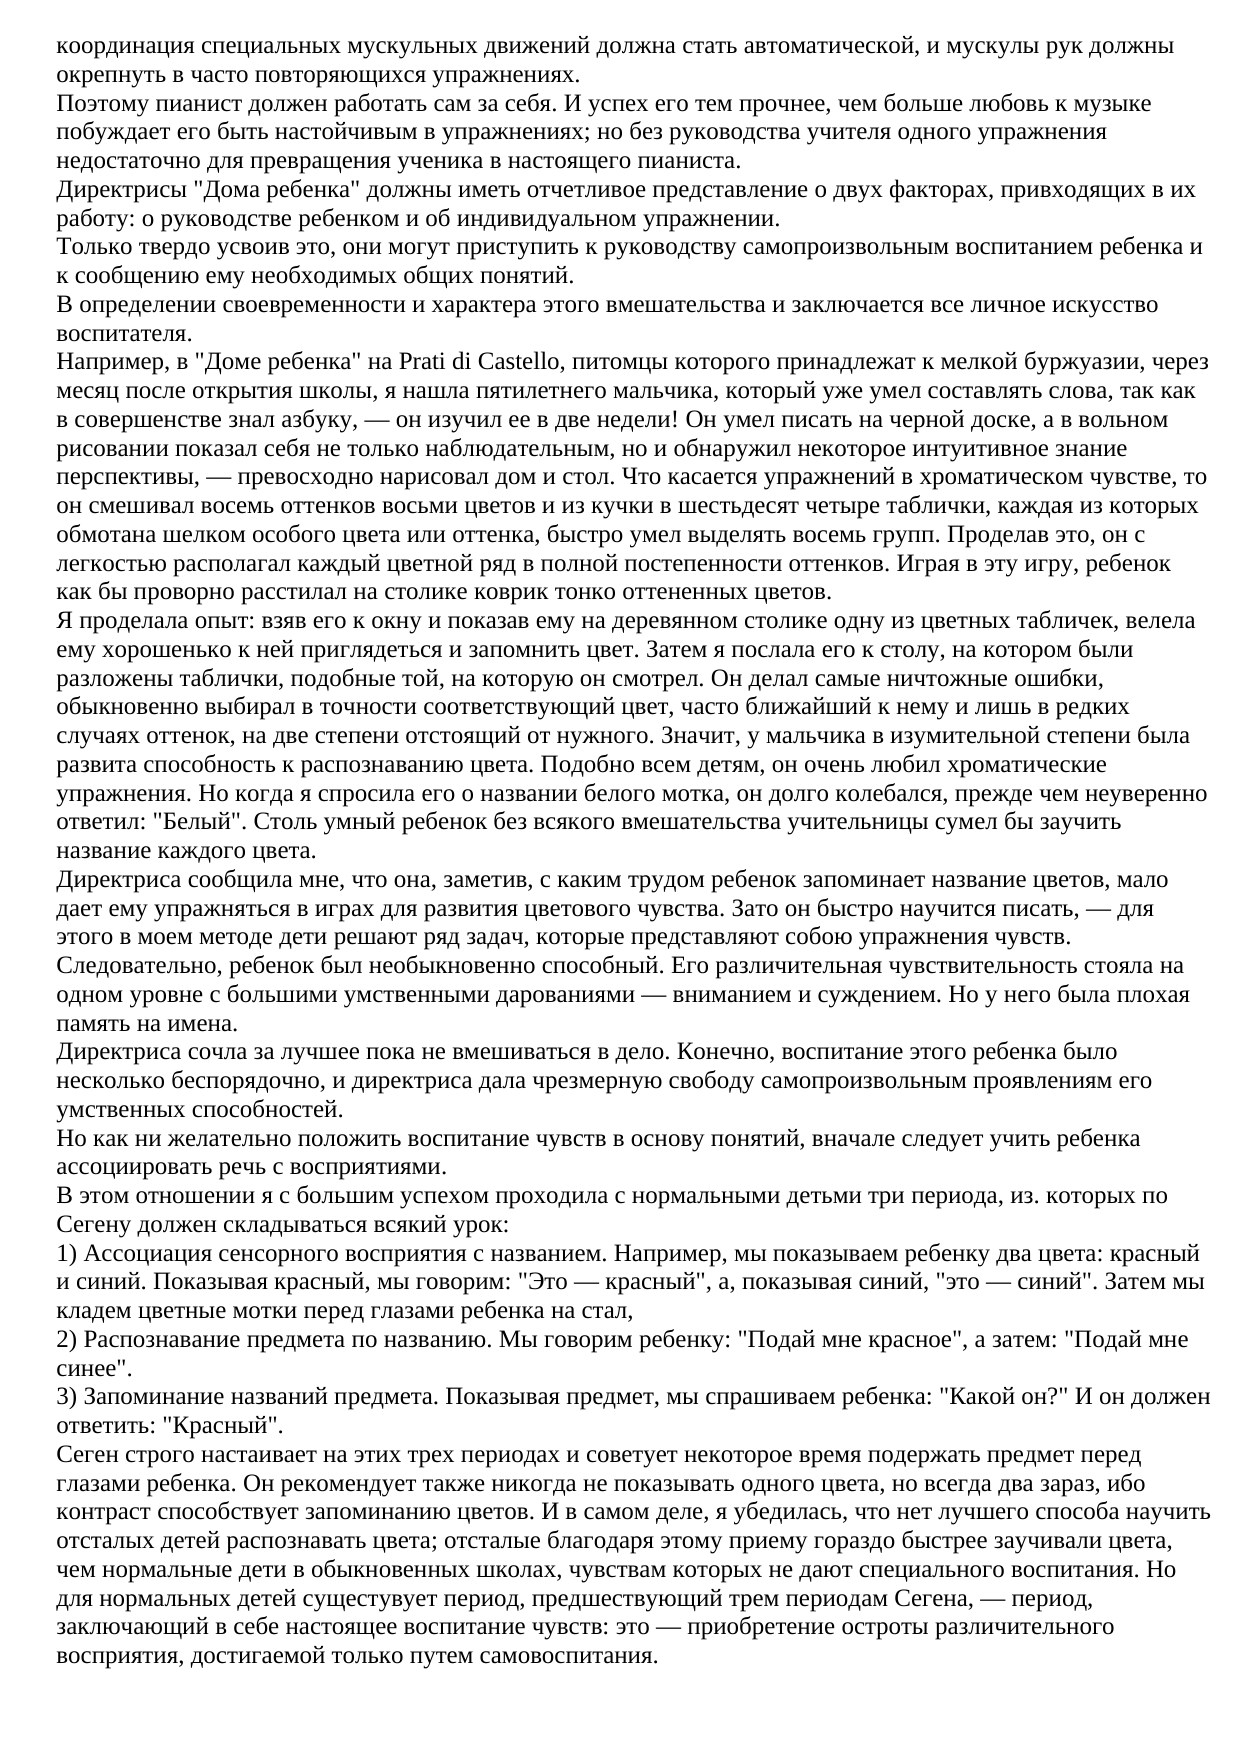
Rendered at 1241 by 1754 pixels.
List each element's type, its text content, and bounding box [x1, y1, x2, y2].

text координация специальных мускульных движений должна стать автоматической, и мускулы рук должны окрепнуть в часто повторяющихся упражнениях. [56, 30, 1212, 88]
text 3) Запоминание названий предмета. Показывая предмет, мы спрашиваем ребенка: "Какой он?" И он должен ответить: "Красный". [56, 1381, 1212, 1439]
text Поэтому пианист должен работать сам за себя. И успех его тем прочнее, чем больше любовь к музыке побуждает его быть настойчивым в упражнениях; но без руководства учителя одного упражнения недостаточно для превращения ученика в настоящего пианиста. [56, 88, 1212, 174]
text Только твердо усвоив это, они могут приступить к руководству самопроизвольным воспитанием ребенка и к сообщению ему необходимых общих понятий. [56, 231, 1212, 289]
text 1) Ассоциация сенсорного восприятия с названием. Например, мы показываем ребенку два цвета: красный и синий. Показывая красный, мы говорим: "Это — красный", а, показывая синий, "это — синий". Затем мы кладем цветные мотки перед глазами ребенка на стал, [56, 1238, 1212, 1324]
text 2) Распознавание предмета по названию. Мы говорим ребенку: "Подай мне красное", а затем: "Подай мне синее". [56, 1324, 1212, 1381]
text Директриса сообщила мне, что она, заметив, с каким трудом ребенок запоминает название цветов, мало дает ему упражняться в играх для развития цветового чувства. Зато он быстро научится писать, — для этого в моем методе дети решают ряд задач, которые представляют собою упражнения чувств. Следовательно, ребенок был необыкновенно способный. Его различительная чувствительность стояла на одном уровне с большими умственными дарованиями — вниманием и суждением. Но у него была плохая память на имена. [56, 864, 1212, 1036]
text В этом отношении я с большим успехом проходила с нормальными детьми три периода, из. которых по Сегену должен складываться всякий урок: [56, 1180, 1212, 1238]
text Директриса сочла за лучшее пока не вмешиваться в дело. Конечно, воспитание этого ребенка было несколько беспорядочно, и директриса дала чрезмерную свободу самопроизвольным проявлениям его умственных способностей. [56, 1036, 1212, 1123]
text Сеген строго настаивает на этих трех периодах и советует некоторое время подержать предмет перед глазами ребенка. Он рекомендует также никогда не показывать одного цвета, но всегда два зараз, ибо контраст способствует запоминанию цветов. И в самом деле, я убедилась, что нет лучшего способа научить отсталых детей распознавать цвета; отсталые благодаря этому приему гораздо быстрее заучивали цвета, чем нормальные дети в обыкновенных школах, чувствам которых не дают специального воспитания. Но для нормальных детей сущестувует период, предшествующий трем периодам Сегена, — период, заключающий в себе настоящее воспитание чувств: это — приобретение остроты различительного восприятия, достигаемой только путем самовоспитания. [56, 1439, 1212, 1669]
text В определении своевременности и характера этого вмешательства и заключается все личное искусство воспитателя. [56, 289, 1212, 346]
text Директрисы "Дома ребенка" должны иметь отчетливое представление о двух факторах, привходящих в их работу: о руководстве ребенком и об индивидуальном упражнении. [56, 174, 1212, 231]
text Но как ни желательно положить воспитание чувств в основу понятий, вначале следует учить ребенка ассоциировать речь с восприятиями. [56, 1123, 1212, 1180]
text Я проделала опыт: взяв его к окну и показав ему на деревянном столике одну из цветных табличек, велела ему хорошенько к ней приглядеться и запомнить цвет. Затем я послала его к столу, на котором были разложены таблички, подобные той, на которую он смотрел. Он делал самые ничтожные ошибки, обыкновенно выбирал в точности соответствующий цвет, часто ближайший к нему и лишь в редких случаях оттенок, на две степени отстоящий от нужного. Значит, у мальчика в изумительной степени была развита способность к распознаванию цвета. Подобно всем детям, он очень любил хроматические упражнения. Но когда я спросила его о названии белого мотка, он долго колебался, прежде чем неуверенно ответил: "Белый". Столь умный ребенок без всякого вмешательства учительницы сумел бы заучить название каждого цвета. [56, 605, 1212, 864]
text Например, в "Доме ребенка" на Prati di Castello, питомцы которого принадлежат к мелкой буржуазии, через месяц после открытия школы, я нашла пятилетнего мальчика, который уже умел составлять слова, так как в совершенстве знал азбуку, — он изучил ее в две недели! Он умел писать на черной доске, а в вольном рисовании показал себя не только наблюдательным, но и обнаружил некоторое интуитивное знание перспективы, — превосходно нарисовал дом и стол. Что касается упражнений в хроматическом чувстве, то он смешивал восемь оттенков восьми цветов и из кучки в шестьдесят четыре таблички, каждая из которых обмотана шелком особого цвета или оттенка, быстро умел выделять восемь групп. Проделав это, он с легкостью располагал каждый цветной ряд в полной постепенности оттенков. Играя в эту игру, ребенок как бы проворно расстилал на столике коврик тонко оттененных цветов. [56, 346, 1212, 605]
